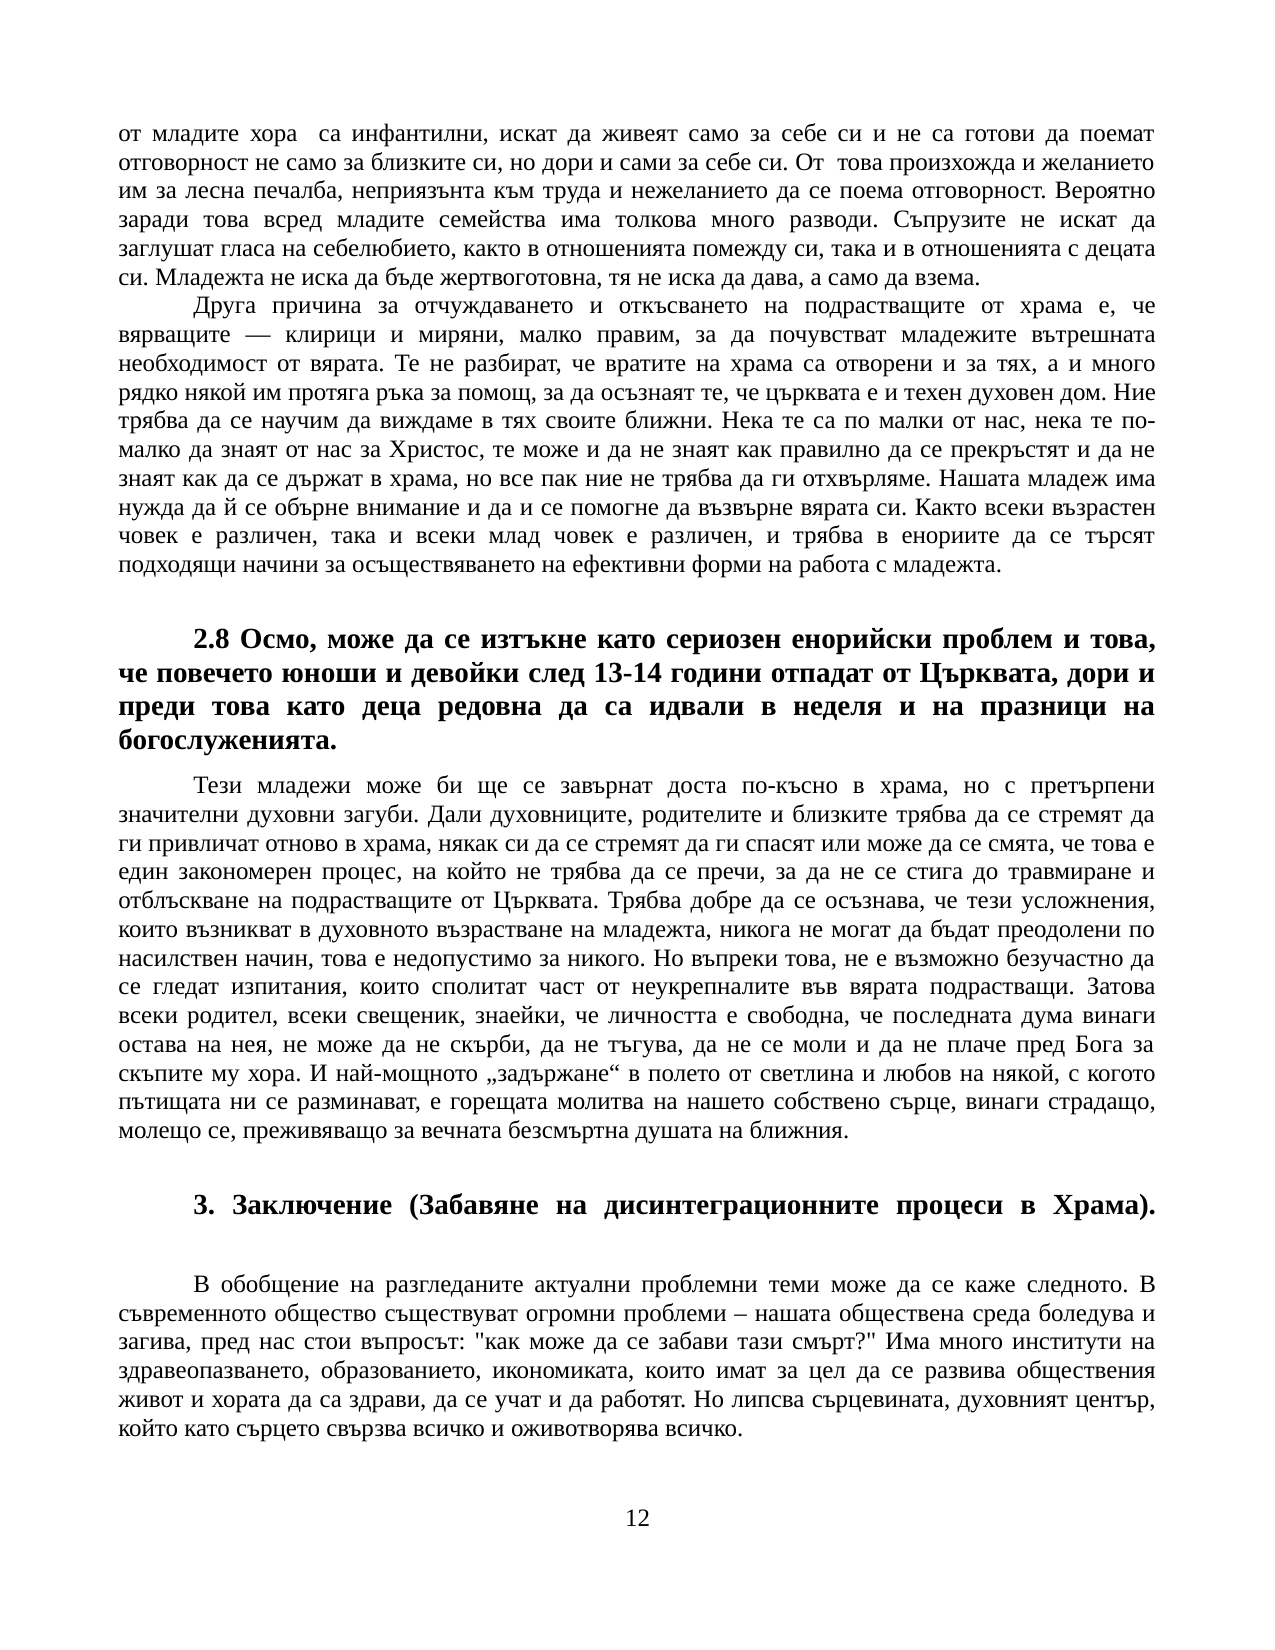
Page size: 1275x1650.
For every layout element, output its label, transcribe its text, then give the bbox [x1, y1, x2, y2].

text от младите хора са инфантилни, искат да живеят само за себе си и не са готови да поемат отговорност не само за близките си, но дори и сами за себе си. От това произхожда и желанието им за лесна печалба, неприязънта към труда и нежеланието да се поема отговорност. Вероятно заради това всред младите семейства има толкова много разводи. Съпрузите не искат да заглушат гласа на себелюбието, както в отношенията помежду си, така и в отношенията с децата си. Младежта не иска да бъде жертвоготовна, тя не иска да дава, а само да взема. [118, 118, 1157, 291]
text В обобщение на разгледаните актуални проблемни теми може да се каже следното. В съвременното общество съществуват огромни проблеми – нашата обществена среда боледува и загива, пред нас стои въпросът: "как може да се забави тази смърт?" Има много институти на здравеопазването, образованието, икономиката, които имат за цел да се развива обществения живот и хората да са здрави, да се учат и да работят. Но липсва сърцевината, духовният център, който като сърцето свързва всичко и оживотворява всичко. [118, 1269, 1157, 1441]
text Друга причина за отчуждаването и откъсването на подрастващите от храма е, че вярващите — клирици и миряни, малко правим, за да почувстват младежите вътрешната необходимост от вярата. Те не разбират, че вратите на храма са отворени и за тях, а и много рядко някой им протяга ръка за помощ, за да осъзнаят те, че църквата е и техен духовен дом. Ние трябва да се научим да виждаме в тях своите ближни. Нека те са по малки от нас, нека те по-малко да знаят от нас за Христос, те може и да не знаят как правилно да се прекръстят и да не знаят как да се държат в храма, но все пак ние не трябва да ги отхвърляме. Нашата младеж има нужда да й се обърне внимание и да и се помогне да възвърне вярата си. Както всеки възрастен човек е различен, така и всеки млад човек е различен, и трябва в енориите да се търсят подходящи начини за осъществяването на ефективни форми на работа с младежта. [118, 291, 1157, 578]
text Тези младежи може би ще се завърнат доста по-късно в храма, но с претърпени значителни духовни загуби. Дали духовниците, родителите и близките трябва да се стремят да ги привличат отново в храма, някак си да се стремят да ги спасят или може да се смята, че това е един закономерен процес, на който не трябва да се пречи, за да не се стига до травмиране и отблъскване на подрастващите от Църквата. Трябва добре да се осъзнава, че тези усложнения, които възникват в духовното възрастване на младежта, никога не могат да бъдат преодолени по насилствен начин, това е недопустимо за никого. Но въпреки това, не е възможно безучастно да се гледат изпитания, които сполитат част от неукрепналите във вярата подрастващи. Затова всеки родител, всеки свещеник, знаейки, че личността е свободна, че последната дума винаги остава на нея, не може да не скърби, да не тъгува, да не се моли и да не плаче пред Бога за скъпите му хора. И най-мощното „задържане“ в полето от светлина и любов на някой, с когото пътищата ни се разминават, е горещата молитва на нашето собствено сърце, винаги страдащо, молещо се, преживяващо за вечната безсмъртна душата на ближния. [118, 770, 1157, 1144]
text 2.8 Осмо, може да се изтъкне като сериозен енорийски проблем и това, че повечето юноши и девойки след 13-14 години отпадат от Църквата, дори и преди това като деца редовна да са идвали в неделя и на празници на богослуженията. [118, 621, 1157, 756]
text 3. Заключение (Забавяне на дисинтеграционните процеси в Храма). [118, 1187, 1157, 1254]
